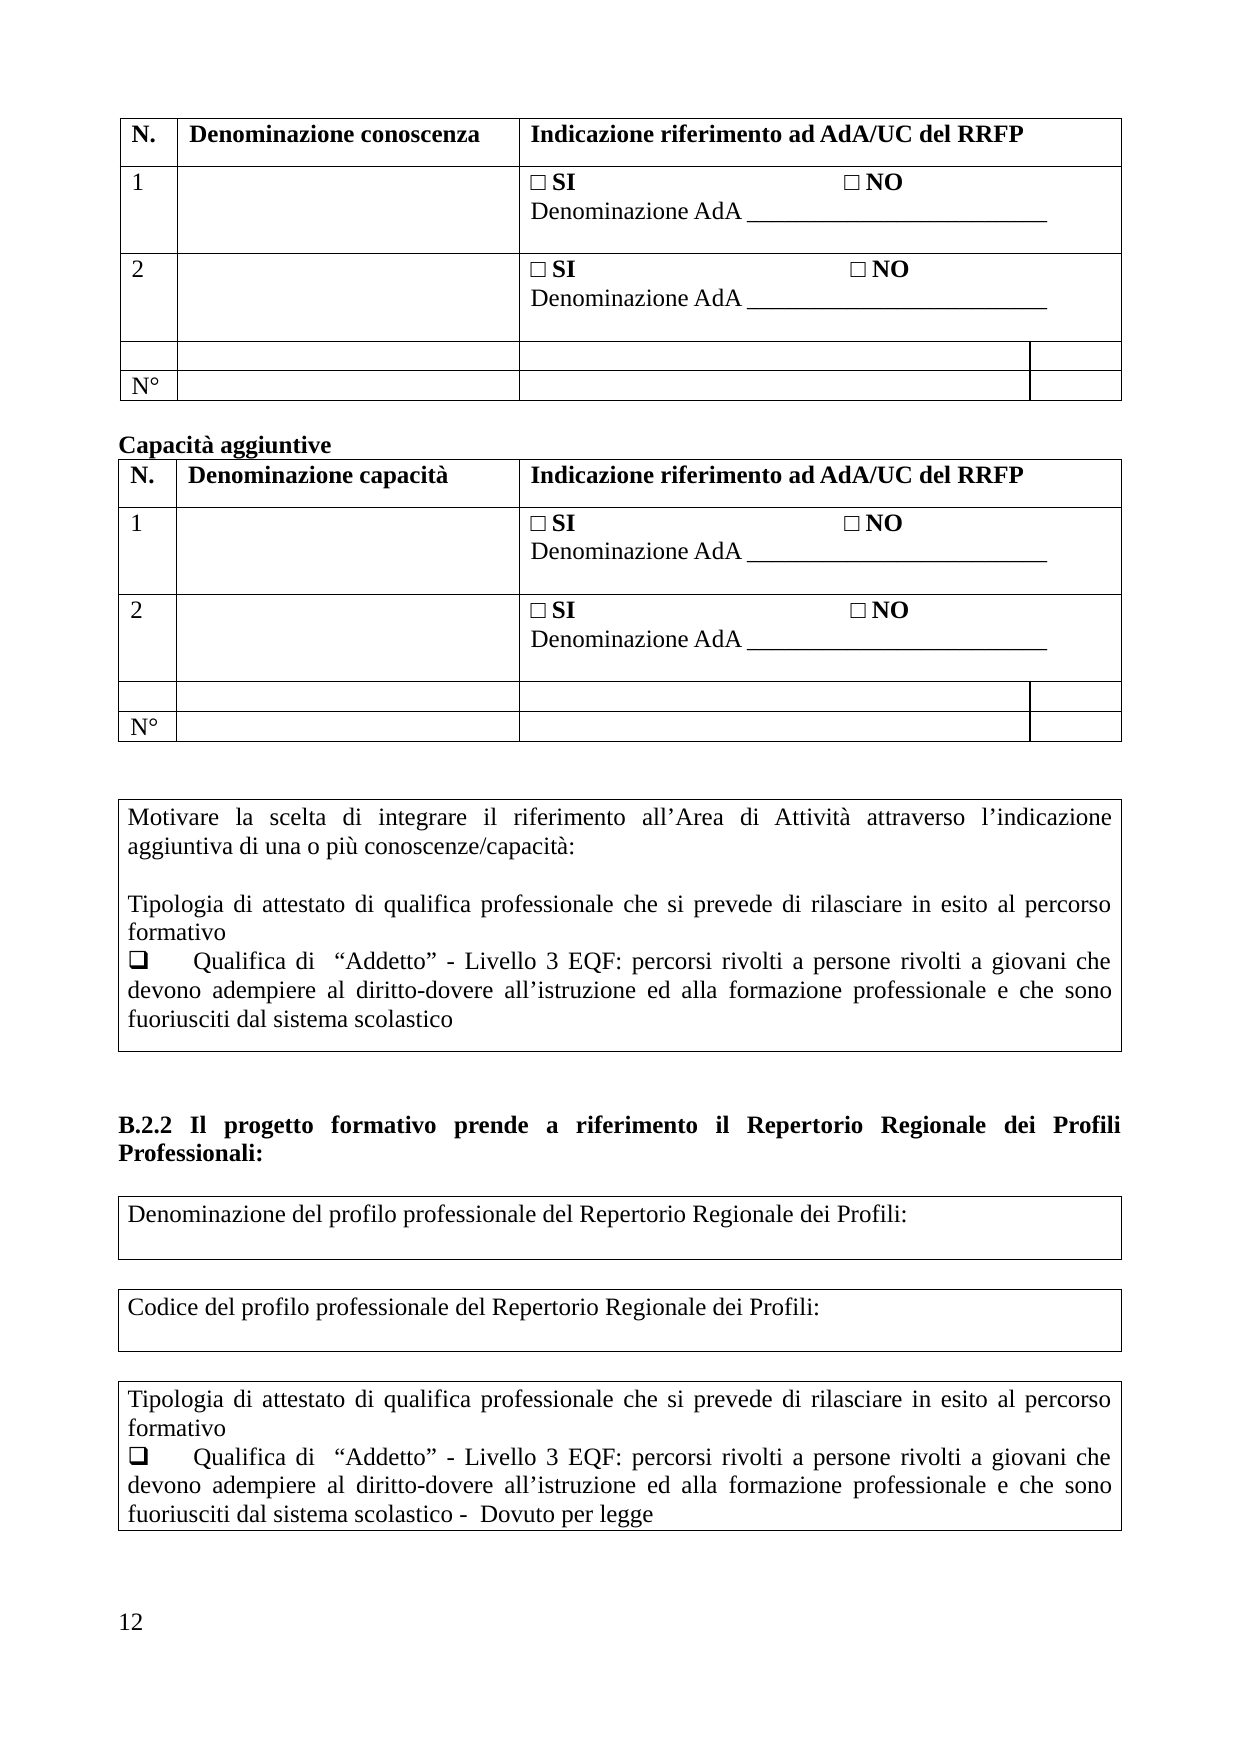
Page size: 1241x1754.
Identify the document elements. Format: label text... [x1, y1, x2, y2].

subtitle Qualifica di “Addetto” - Livello 3 EQF: percorsi rivolti a persone rivolti a giovani che devono adempiere al diritto-dovere all’istruzione ed alla formazione professionale e che sono fuoriusciti dal sistema scolastico - Dovuto per legge [119, 1438, 1121, 1530]
text Motivare la scelta di integrare il riferimento all’Area di Attività attraverso l’indicazione aggiuntiva di una o più conoscenze/capacità: [119, 800, 1121, 860]
table_cell □ SI □ NO Denominazione AdA ________________________ [520, 254, 1121, 341]
table_cell □ SI □ NO Denominazione AdA ________________________ [520, 508, 1121, 594]
table_cell [178, 371, 519, 400]
table_header Indicazione riferimento ad AdA/UC del RRFP [520, 460, 1121, 507]
table_cell [121, 342, 177, 370]
subtitle Qualifica di “Addetto” - Livello 3 EQF: percorsi rivolti a persone rivolti a giovani che devono adempiere al diritto-dovere all’istruzione ed alla formazione professionale e che sono fuoriusciti dal sistema scolastico [119, 943, 1121, 1051]
table_cell 1 [121, 167, 177, 253]
table_cell 2 [119, 595, 176, 681]
subtitle B.2.2 Il progetto formativo prende a riferimento il Repertorio Regionale dei Profili Professionali: [118, 1110, 1122, 1167]
table_header Denominazione conoscenza [178, 119, 519, 166]
table_cell [520, 342, 1029, 370]
table_cell [177, 682, 519, 711]
table_header N. [119, 460, 176, 507]
table_cell [177, 508, 519, 594]
table_header Denominazione capacità [177, 460, 519, 507]
table_cell N° [121, 371, 177, 400]
table_cell □ SI □ NO Denominazione AdA ________________________ [520, 595, 1121, 681]
table_cell 1 [119, 508, 176, 594]
table_cell [1031, 682, 1121, 711]
table_cell [178, 342, 519, 370]
table_cell [178, 167, 519, 253]
text Capacità aggiuntive [118, 430, 1122, 459]
table_cell [178, 254, 519, 341]
table_cell □ SI □ NO Denominazione AdA ________________________ [520, 167, 1121, 253]
subtitle Tipologia di attestato di qualifica professionale che si prevede di rilasciare in esito al percorso formativo [119, 1382, 1121, 1438]
subtitle Codice del profilo professionale del Repertorio Regionale dei Profili: [119, 1290, 1121, 1320]
table_cell N° [119, 712, 176, 741]
table_cell 2 [121, 254, 177, 341]
table_cell [1031, 712, 1121, 741]
subtitle Tipologia di attestato di qualifica professionale che si prevede di rilasciare in esito al percorso formativo [119, 886, 1121, 943]
table_header N. [121, 119, 177, 166]
table_cell [1031, 342, 1121, 370]
table_cell [1031, 371, 1121, 400]
table_cell [177, 595, 519, 681]
table_cell [520, 682, 1029, 711]
subtitle Denominazione del profilo professionale del Repertorio Regionale dei Profili: [119, 1197, 1121, 1228]
table_header Indicazione riferimento ad AdA/UC del RRFP [520, 119, 1121, 166]
table_cell [119, 682, 176, 711]
table_cell [520, 371, 1029, 400]
table_cell [520, 712, 1029, 741]
table_cell [177, 712, 519, 741]
